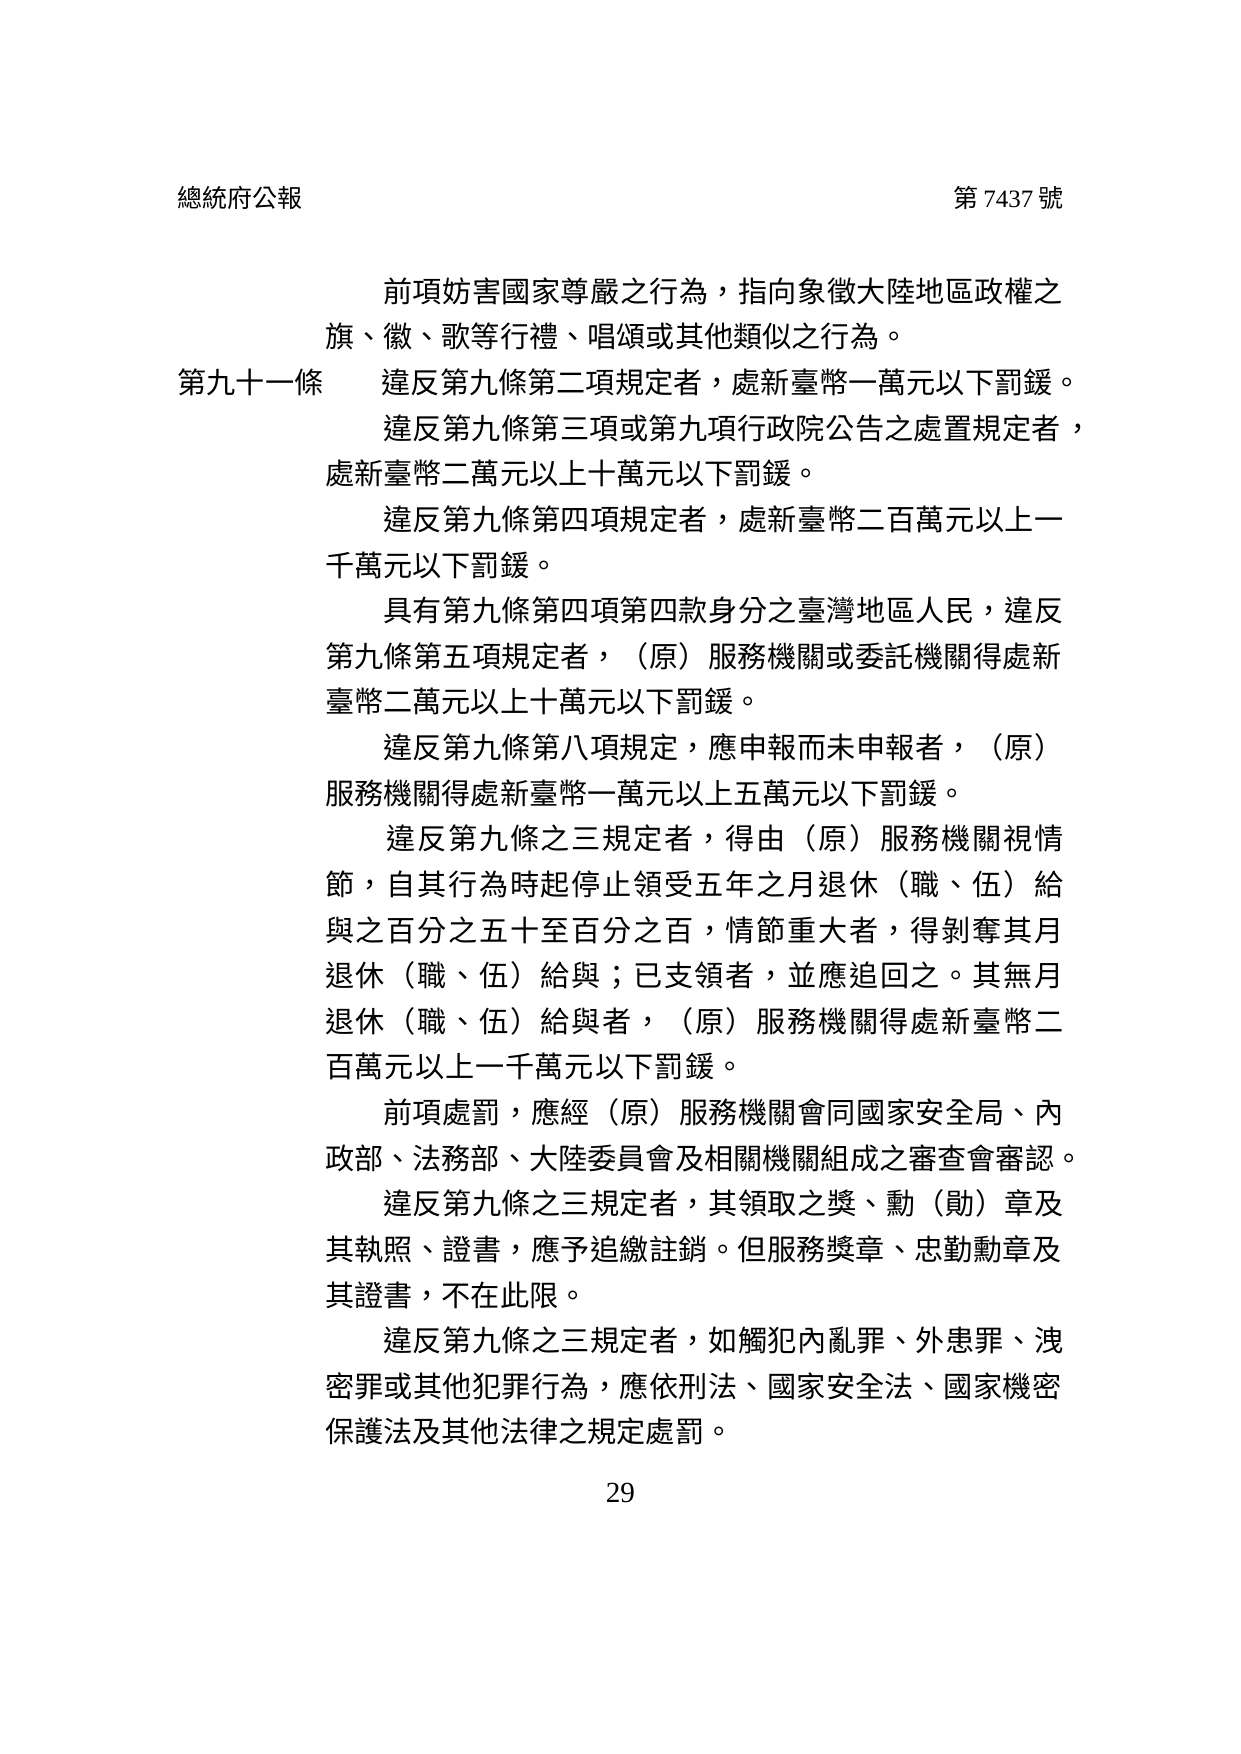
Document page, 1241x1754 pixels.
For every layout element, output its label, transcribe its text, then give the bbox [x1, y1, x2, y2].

text 具有第九條第四項第四款身分之臺灣地區人民，違反第九條第五項規定者，（原）服務機關或委託機關得處新臺幣二萬元以上十萬元以下罰鍰。 [325, 585, 1063, 722]
text 前項妨害國家尊嚴之行為，指向象徵大陸地區政權之旗、徽、歌等行禮、唱頌或其他類似之行為。 [325, 266, 1063, 357]
text 違反第九條之三規定者，如觸犯內亂罪、外患罪、洩密罪或其他犯罪行為，應依刑法、國家安全法、國家機密保護法及其他法律之規定處罰。 [325, 1315, 1063, 1452]
text 違反第九條之三規定者，得由（原）服務機關視情節，自其行為時起停止領受五年之月退休（職、伍）給與之百分之五十至百分之百，情節重大者，得剝奪其月退休（職、伍）給與；已支領者，並應追回之。其無月退休（職、伍）給與者，（原）服務機關得處新臺幣二百萬元以上一千萬元以下罰鍰。 [325, 813, 1063, 1087]
text 第九十一條 違反第九條第二項規定者，處新臺幣一萬元以下罰鍰。 [177, 357, 1063, 403]
text 違反第九條第四項規定者，處新臺幣二百萬元以上一千萬元以下罰鍰。 [325, 494, 1063, 585]
text 違反第九條第三項或第九項行政院公告之處置規定者，處新臺幣二萬元以上十萬元以下罰鍰。 [325, 403, 1063, 494]
text 違反第九條第八項規定，應申報而未申報者，（原）服務機關得處新臺幣一萬元以上五萬元以下罰鍰。 [325, 722, 1063, 813]
text 違反第九條之三規定者，其領取之獎、勳（勛）章及其執照、證書，應予追繳註銷。但服務獎章、忠勤勳章及其證書，不在此限。 [325, 1178, 1063, 1315]
text 前項處罰，應經（原）服務機關會同國家安全局、內政部、法務部、大陸委員會及相關機關組成之審查會審認。 [325, 1087, 1063, 1178]
